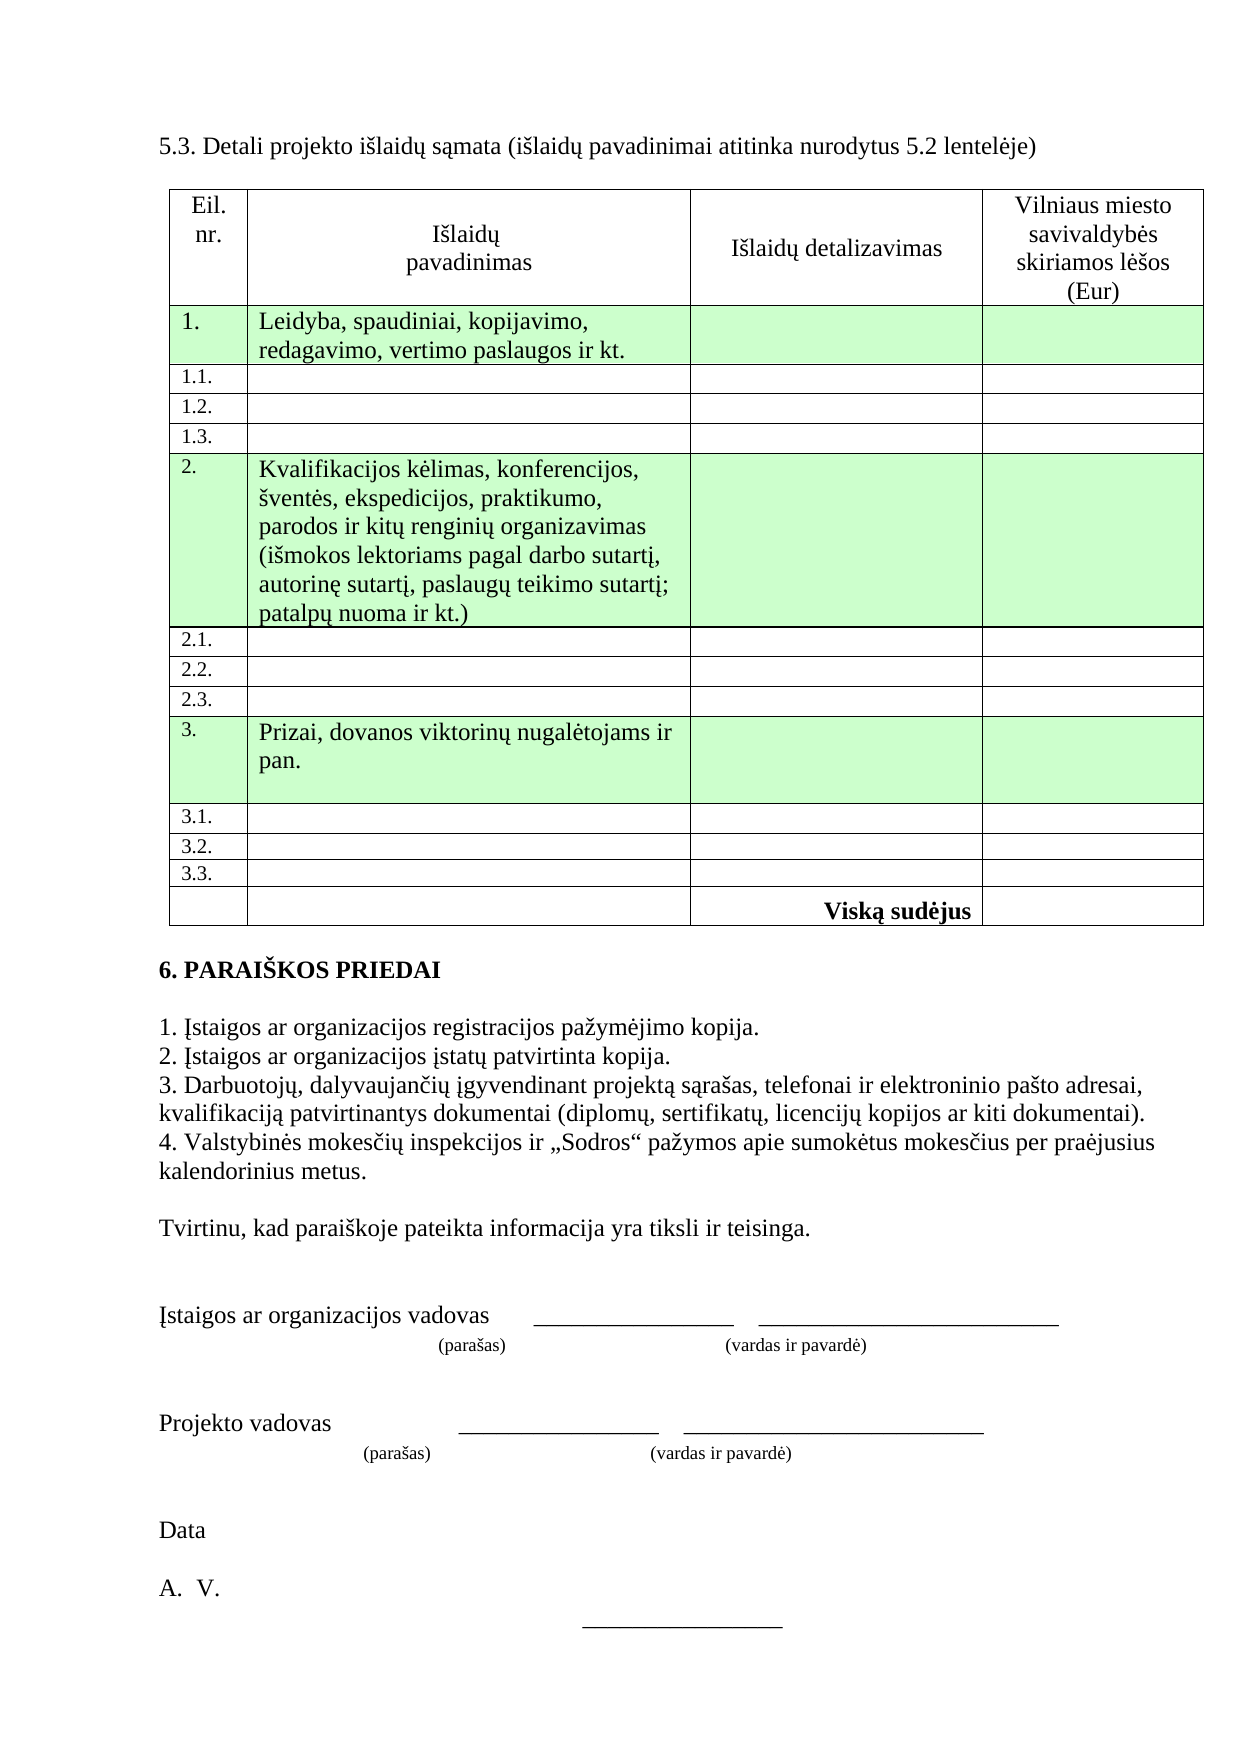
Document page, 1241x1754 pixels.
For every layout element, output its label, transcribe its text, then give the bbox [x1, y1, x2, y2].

table_cell [248, 394, 690, 423]
table_cell [983, 394, 1203, 423]
table_cell [983, 365, 1203, 393]
table_header Eil. nr. [170, 190, 247, 305]
table_cell 3.2. [170, 834, 247, 859]
text Projekto vadovas ________________ ________________________ (parašas) (vardas ir pavardė) [158, 1408, 1181, 1465]
text 1. Įstaigos ar organizacijos registracijos pažymėjimo kopija. [158, 1012, 1181, 1041]
table_cell [691, 834, 982, 859]
text Data [158, 1515, 1181, 1544]
table_cell [691, 424, 982, 453]
table_cell Prizai, dovanos viktorinų nugalėtojams ir pan. [248, 717, 690, 803]
table_cell 2. [170, 454, 247, 626]
table_cell [248, 628, 690, 656]
table_cell 1. [170, 306, 247, 363]
table_header Vilniaus miesto savivaldybės skiriamos lėšos (Eur) [983, 190, 1203, 305]
table_cell [248, 424, 690, 453]
text Tvirtinu, kad paraiškoje pateikta informacija yra tiksli ir teisinga. [158, 1213, 1181, 1242]
table_cell [691, 365, 982, 393]
table_cell Viską sudėjus [691, 887, 982, 925]
table_cell [691, 657, 982, 686]
table_cell [691, 306, 982, 363]
table_cell [983, 657, 1203, 686]
table_cell 1.3. [170, 424, 247, 453]
table_cell [983, 834, 1203, 859]
table_cell [983, 424, 1203, 453]
table_cell [691, 804, 982, 833]
table_cell [248, 804, 690, 833]
table_cell 3.3. [170, 860, 247, 886]
table_cell [983, 717, 1203, 803]
table_cell [248, 860, 690, 886]
table_header Išlaidų detalizavimas [691, 190, 982, 305]
text 5.3. Detali projekto išlaidų sąmata (išlaidų pavadinimai atitinka nurodytus 5.2 lentelėje) [158, 131, 1181, 160]
table_cell [983, 860, 1203, 886]
table_cell Leidyba, spaudiniai, kopijavimo, redagavimo, vertimo paslaugos ir kt. [248, 306, 690, 363]
table_cell 3.1. [170, 804, 247, 833]
text 6. PARAIŠKOS PRIEDAI [158, 955, 1181, 983]
table_cell [983, 628, 1203, 656]
text A. V. [158, 1573, 1181, 1602]
text 2. Įstaigos ar organizacijos įstatų patvirtinta kopija. [158, 1041, 1181, 1070]
table_cell [691, 860, 982, 886]
table_cell 2.1. [170, 628, 247, 656]
table_cell [248, 834, 690, 859]
table_cell [170, 887, 247, 925]
table_cell Kvalifikacijos kėlimas, konferencijos, šventės, ekspedicijos, praktikumo, parodos ir kitų renginių organizavimas (išmokos lektoriams pagal darbo sutartį, autorinę sutartį, paslaugų teikimo sutartį; patalpų nuoma ir kt.) [248, 454, 690, 626]
table_cell [983, 687, 1203, 716]
text Įstaigos ar organizacijos vadovas ________________ ________________________ (parašas) (vardas ir pavardė) [158, 1300, 1181, 1357]
table_cell [691, 717, 982, 803]
table_cell 2.3. [170, 687, 247, 716]
table_cell [983, 454, 1203, 626]
table_cell 2.2. [170, 657, 247, 686]
text ________________ [582, 1602, 1181, 1630]
text 4. Valstybinės mokesčių inspekcijos ir „Sodros“ pažymos apie sumokėtus mokesčius per praėjusius kalendorinius metus. [158, 1127, 1181, 1185]
table_cell 1.2. [170, 394, 247, 423]
table_header Išlaidų pavadinimas [248, 190, 690, 305]
table_cell 1.1. [170, 365, 247, 393]
table_cell [983, 306, 1203, 363]
table_cell [691, 394, 982, 423]
table_cell [691, 628, 982, 656]
text 3. Darbuotojų, dalyvaujančių įgyvendinant projektą sąrašas, telefonai ir elektroninio pašto adresai, kvalifikaciją patvirtinantys dokumentai (diplomų, sertifikatų, licencijų kopijos ar kiti dokumentai). [158, 1070, 1181, 1127]
table_cell [248, 887, 690, 925]
table_cell [248, 365, 690, 393]
table_cell 3. [170, 717, 247, 803]
table_cell [248, 657, 690, 686]
table_cell [691, 454, 982, 626]
table_cell [248, 687, 690, 716]
table_cell [983, 804, 1203, 833]
table_cell [691, 687, 982, 716]
table_cell [983, 887, 1203, 925]
